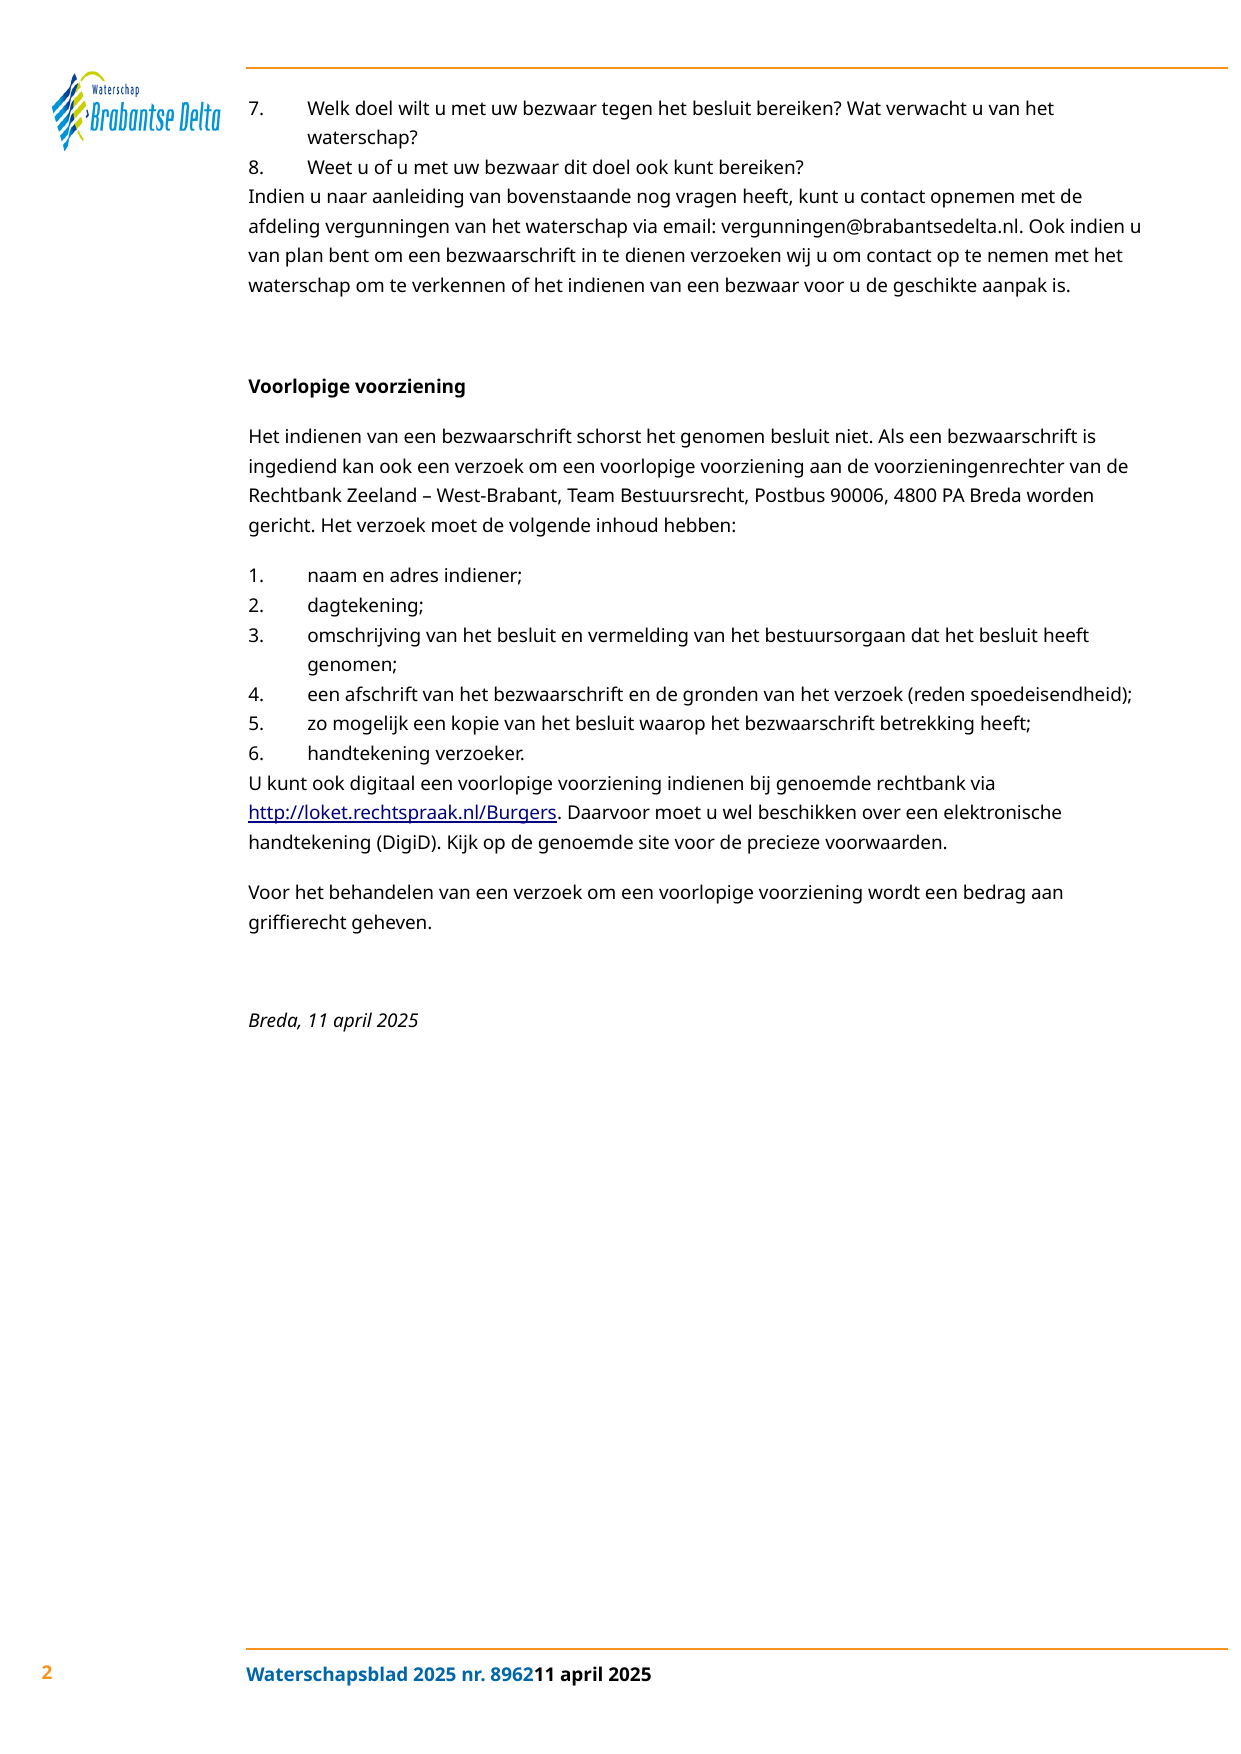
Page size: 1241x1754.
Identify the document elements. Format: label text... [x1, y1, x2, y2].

list handtekening verzoeker. [248, 740, 1152, 766]
list een afschrift van het bezwaarschrift en de gronden van het verzoek (reden spoedeisendheid); [248, 681, 1152, 707]
list Weet u of u met uw bezwaar dit doel ook kunt bereiken? [248, 154, 1152, 180]
text U kunt ook digitaal een voorlopige voorziening indienen bij genoemde rechtbank via http://loket.rechtspraak.nl/Burgers. Daarvoor moet u wel beschikken over een elektronische handtekening (DigiD). Kijk op de genoemde site voor de precieze voorwaarden. [248, 770, 1152, 855]
list zo mogelijk een kopie van het besluit waarop het bezwaarschrift betrekking heeft; [248, 711, 1152, 736]
text Breda, 11 april 2025 [248, 1007, 1152, 1033]
list dagtekening; [248, 592, 1152, 618]
text Voorlopige voorziening [248, 373, 1152, 399]
list naam en adres indiener; [248, 563, 1152, 588]
text Indien u naar aanleiding van bovenstaande nog vragen heeft, kunt u contact opnemen met de afdeling vergunningen van het waterschap via email: vergunningen@brabantsedelta.nl. Ook indien u van plan bent om een bezwaarschrift in te dienen verzoeken wij u om contact op te nemen met het waterschap om te verkennen of het indienen van een bezwaar voor u de geschikte aanpak is. [248, 183, 1152, 298]
text Het indienen van een bezwaarschrift schorst het genomen besluit niet. Als een bezwaarschrift is ingediend kan ook een verzoek om een voorlopige voorziening aan de voorzieningenrechter van de Rechtbank Zeeland – West-Brabant, Team Bestuursrecht, Postbus 90006, 4800 PA Breda worden gericht. Het verzoek moet de volgende inhoud hebben: [248, 423, 1152, 538]
text Voor het behandelen van een verzoek om een voorlopige voorziening wordt een bedrag aan griffierecht geheven. [248, 879, 1152, 935]
picture [41, 47, 231, 172]
list omschrijving van het besluit en vermelding van het bestuursorgaan dat het besluit heeft genomen; [248, 622, 1152, 677]
list Welk doel wilt u met uw bezwaar tegen het besluit bereiken? Wat verwacht u van het waterschap? [248, 95, 1152, 150]
